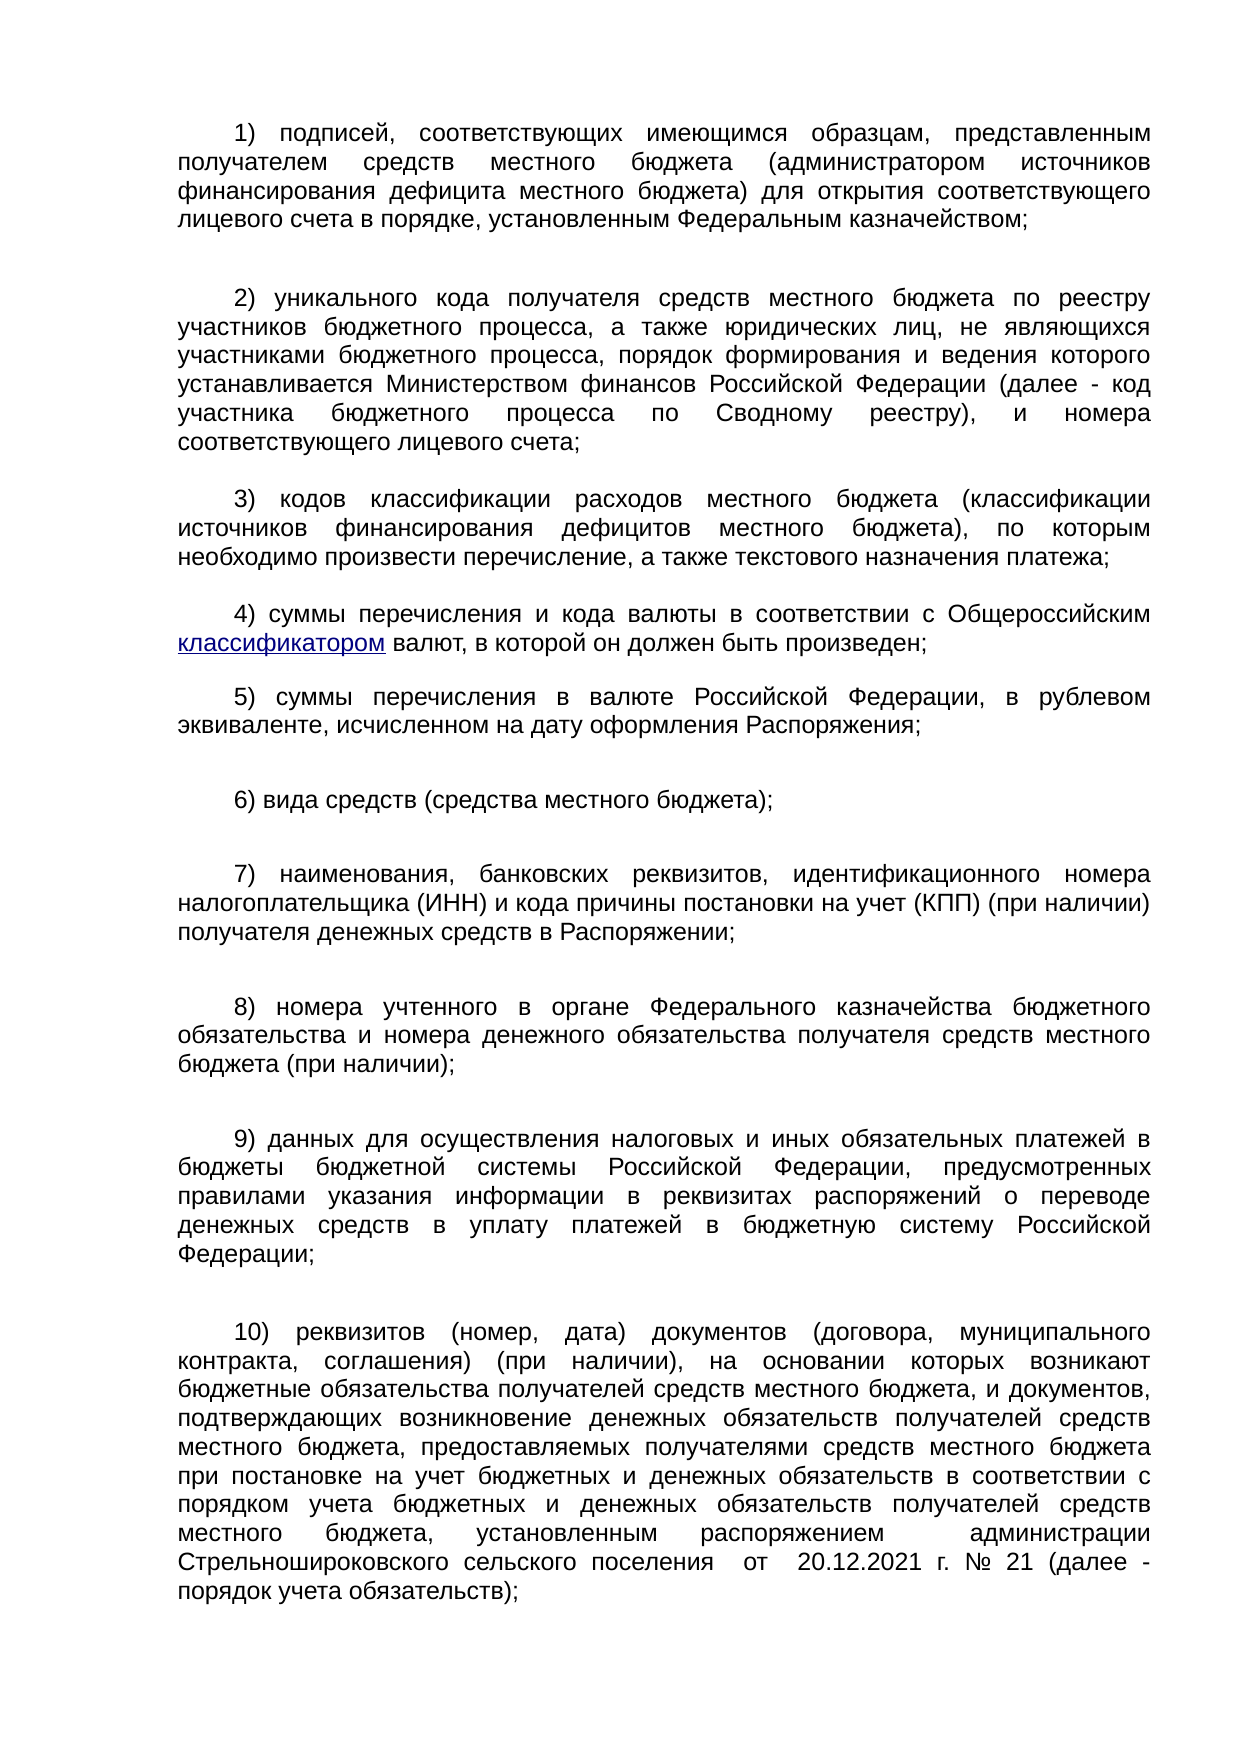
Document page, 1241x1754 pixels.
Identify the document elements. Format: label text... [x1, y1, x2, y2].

text 7) наименования, банковских реквизитов, идентификационного номера налогоплательщика (ИНН) и кода причины постановки на учет (КПП) (при наличии) получателя денежных средств в Распоряжении; [177, 859, 1152, 946]
text 8) номера учтенного в органе Федерального казначейства бюджетного обязательства и номера денежного обязательства получателя средств местного бюджета (при наличии); [177, 991, 1152, 1078]
text 10) реквизитов (номер, дата) документов (договора, муниципального контракта, соглашения) (при наличии), на основании которых возникают бюджетные обязательства получателей средств местного бюджета, и документов, подтверждающих возникновение денежных обязательств получателей средств местного бюджета, предоставляемых получателями средств местного бюджета при постановке на учет бюджетных и денежных обязательств в соответствии с порядком учета бюджетных и денежных обязательств получателей средств местного бюджета, установленным распоряжением администрации Стрельношироковского сельского поселения от 20.12.2021 г. № 21 (далее - порядок учета обязательств); [177, 1317, 1152, 1604]
text 2) уникального кода получателя средств местного бюджета по реестру участников бюджетного процесса, а также юридических лиц, не являющихся участниками бюджетного процесса, порядок формирования и ведения которого устанавливается Министерством финансов Российской Федерации (далее - код участника бюджетного процесса по Сводному реестру), и номера соответствующего лицевого счета; [177, 283, 1152, 455]
text 1) подписей, соответствующих имеющимся образцам, представленным получателем средств местного бюджета (администратором источников финансирования дефицита местного бюджета) для открытия соответствующего лицевого счета в порядке, установленным Федеральным казначейством; [177, 118, 1152, 233]
text 5) суммы перечисления в валюте Российской Федерации, в рублевом эквиваленте, исчисленном на дату оформления Распоряжения; [177, 681, 1152, 739]
text 4) суммы перечисления и кода валюты в соответствии с Общероссийским классификатором валют, в которой он должен быть произведен; [177, 599, 1152, 656]
text 6) вида средств (средства местного бюджета); [177, 785, 1152, 813]
text 9) данных для осуществления налоговых и иных обязательных платежей в бюджеты бюджетной системы Российской Федерации, предусмотренных правилами указания информации в реквизитах распоряжений о переводе денежных средств в уплату платежей в бюджетную систему Российской Федерации; [177, 1123, 1152, 1267]
text 3) кодов классификации расходов местного бюджета (классификации источников финансирования дефицитов местного бюджета), по которым необходимо произвести перечисление, а также текстового назначения платежа; [177, 484, 1152, 570]
